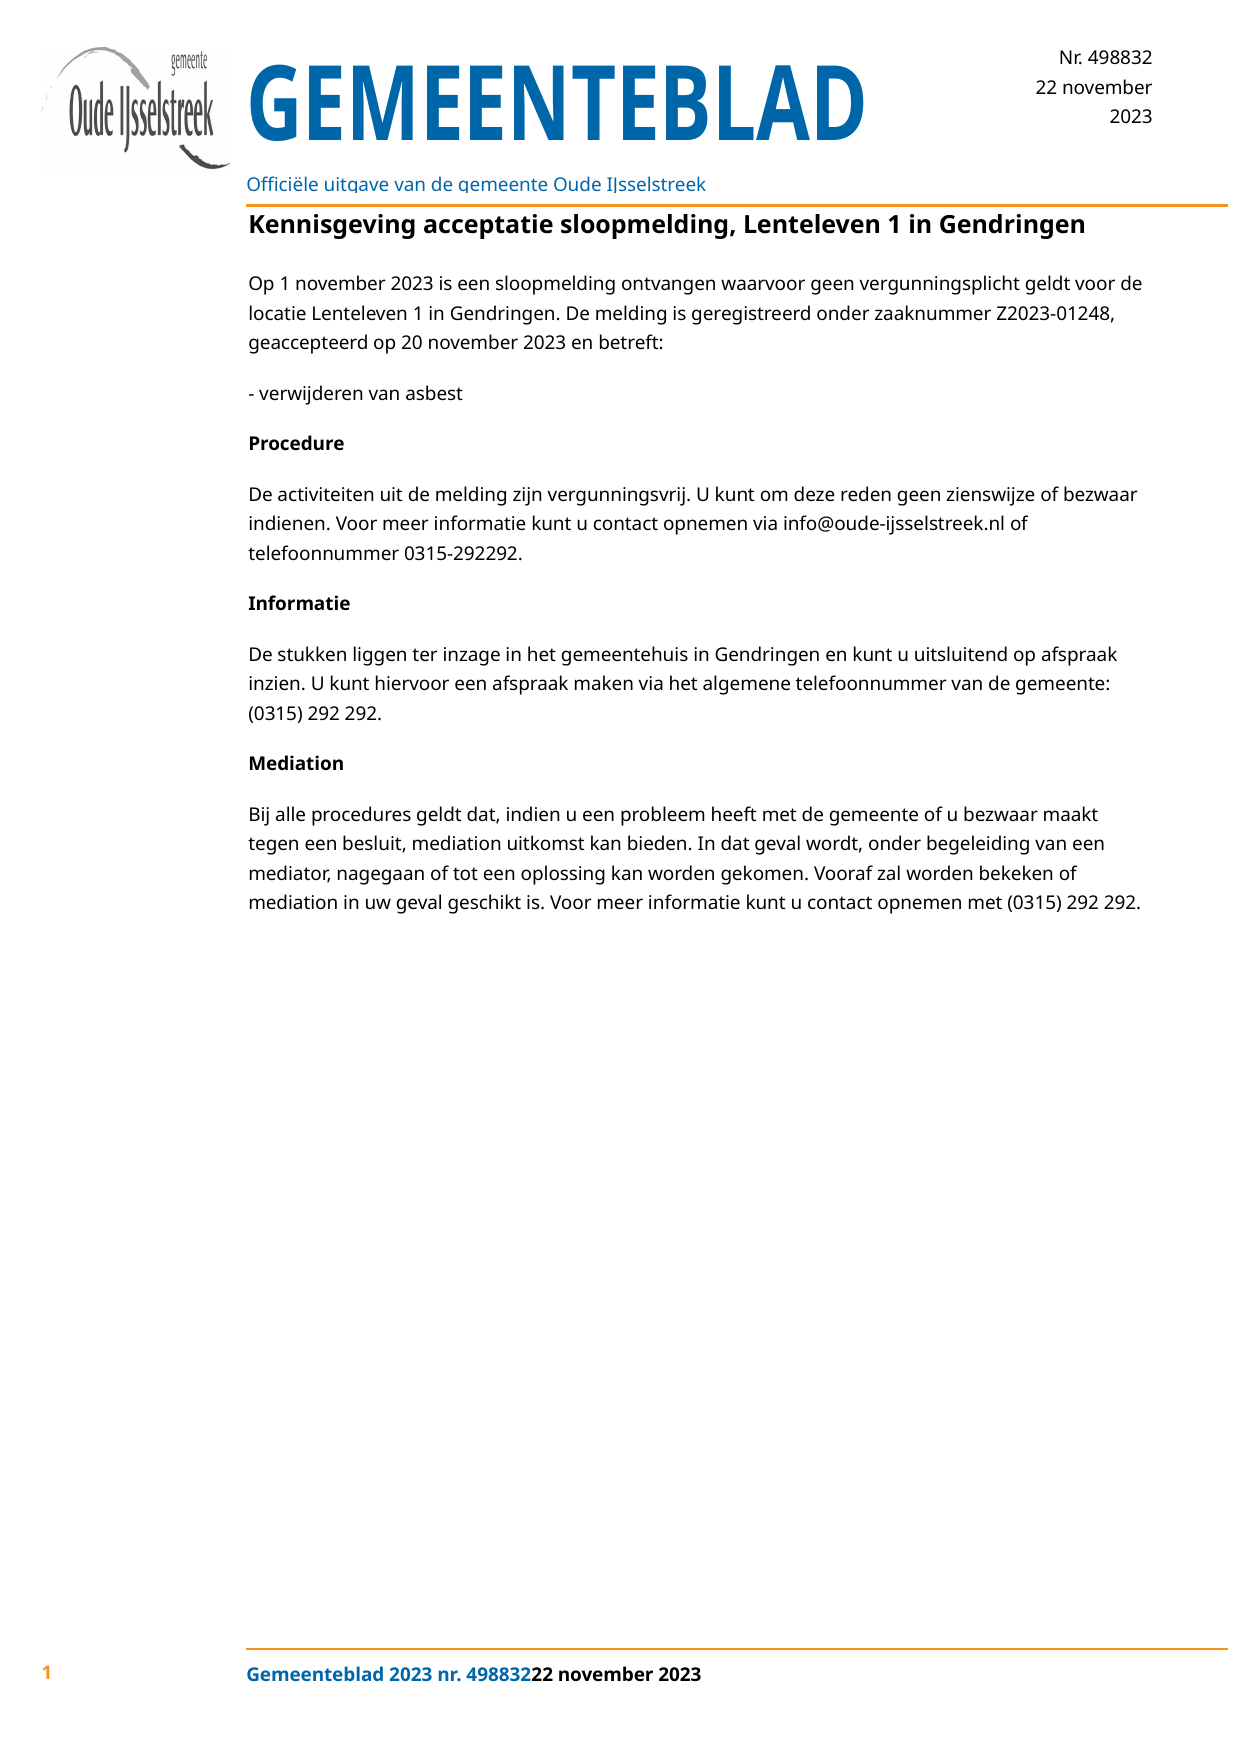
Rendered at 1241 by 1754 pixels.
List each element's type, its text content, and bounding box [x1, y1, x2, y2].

text Procedure [248, 430, 1152, 456]
text - verwijderen van asbest [248, 380, 1152, 406]
text De activiteiten uit de melding zijn vergunningsvrij. U kunt om deze reden geen zienswijze of bezwaar indienen. Voor meer informatie kunt u contact opnemen via info@oude-ijsselstreek.nl of telefoonnummer 0315-292292. [248, 481, 1152, 566]
text Kennisgeving acceptatie sloopmelding, Lenteleven 1 in Gendringen [248, 207, 1152, 241]
text Mediation [248, 750, 1152, 776]
picture [41, 47, 231, 172]
text De stukken liggen ter inzage in het gemeentehuis in Gendringen en kunt u uitsluitend op afspraak inzien. U kunt hiervoor een afspraak maken via het algemene telefoonnummer van de gemeente: (0315) 292 292. [248, 641, 1152, 726]
text Bij alle procedures geldt dat, indien u een probleem heeft met de gemeente of u bezwaar maakt tegen een besluit, mediation uitkomst kan bieden. In dat geval wordt, onder begeleiding van een mediator, nagegaan of tot een oplossing kan worden gekomen. Vooraf zal worden bekeken of mediation in uw geval geschikt is. Voor meer informatie kunt u contact opnemen met (0315) 292 292. [248, 801, 1152, 915]
text Op 1 november 2023 is een sloopmelding ontvangen waarvoor geen vergunningsplicht geldt voor de locatie Lenteleven 1 in Gendringen. De melding is geregistreerd onder zaaknummer Z2023-01248, geaccepteerd op 20 november 2023 en betreft: [248, 270, 1152, 355]
text Informatie [248, 590, 1152, 616]
